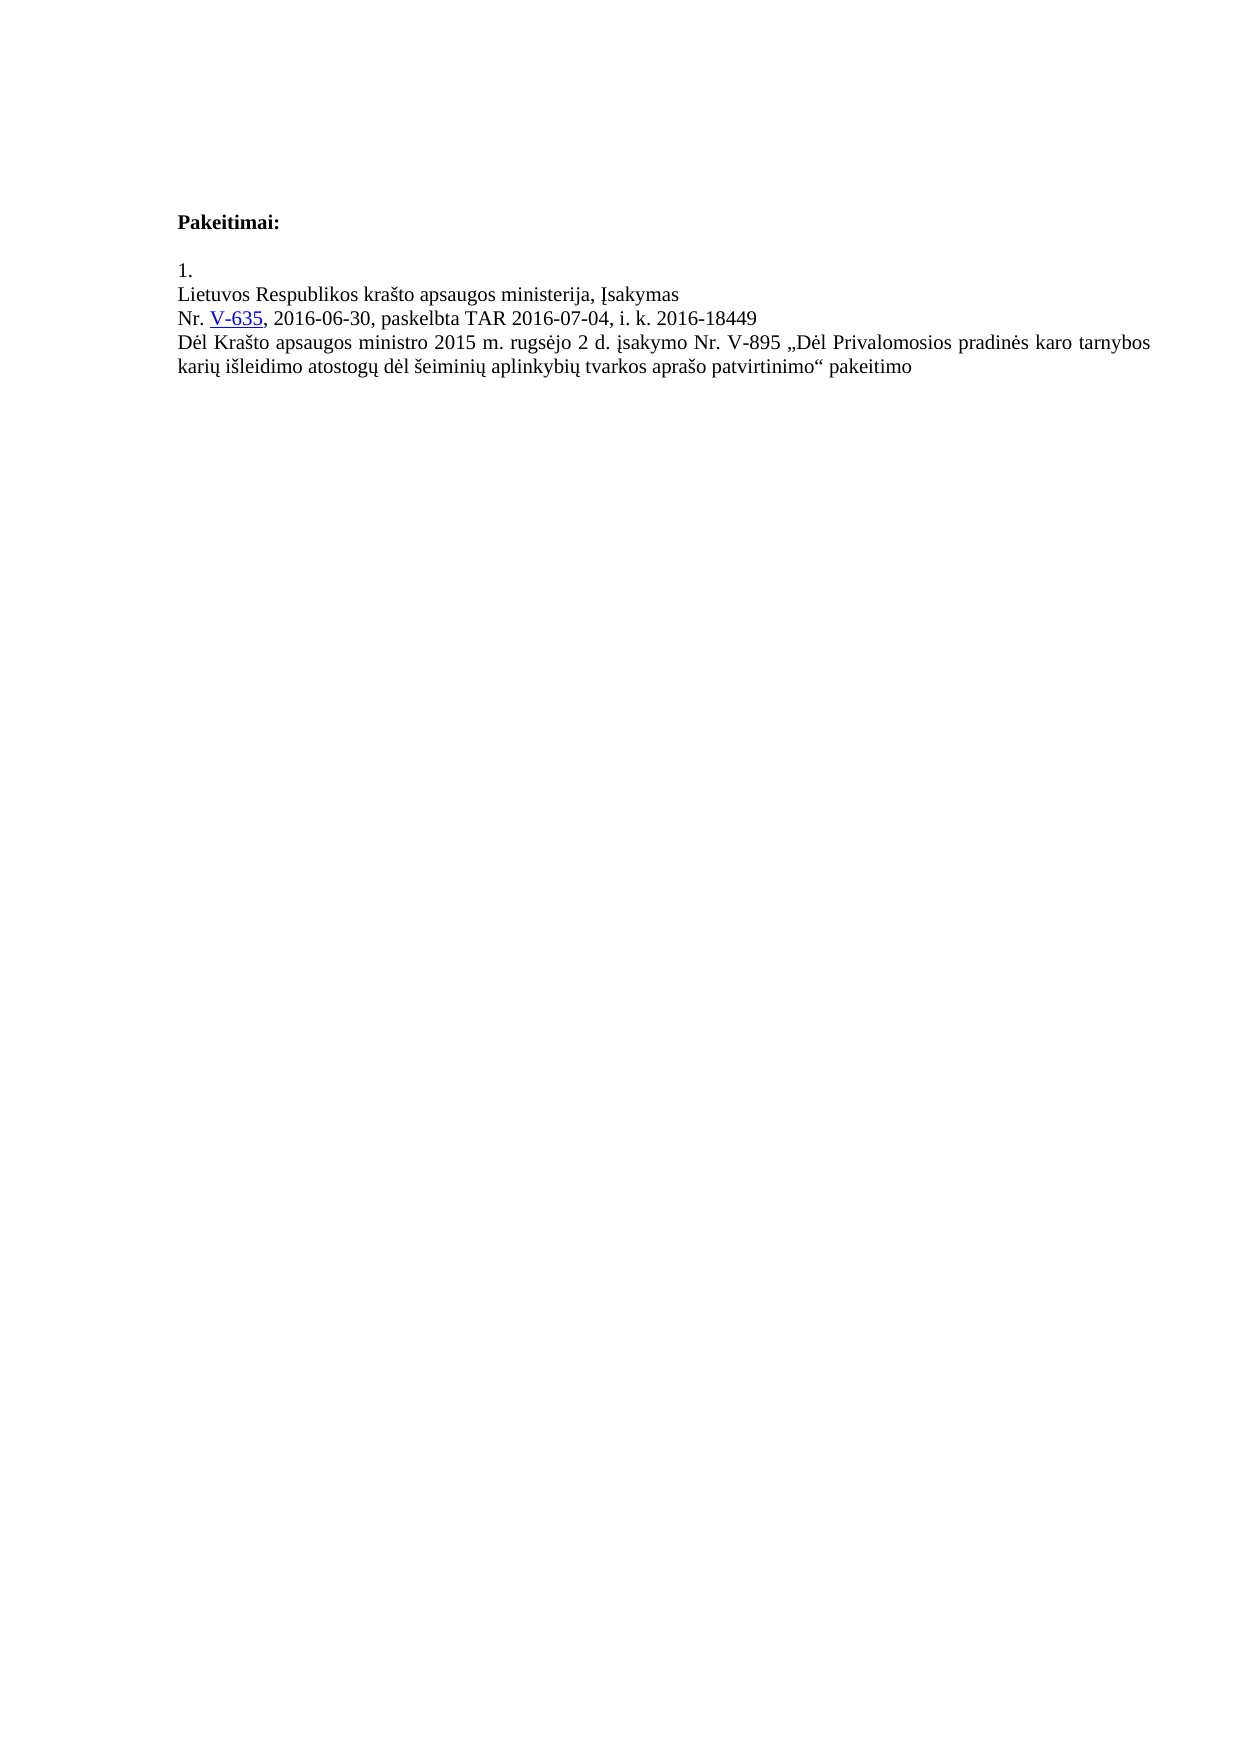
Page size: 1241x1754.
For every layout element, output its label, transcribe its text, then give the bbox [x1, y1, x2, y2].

text Dėl Krašto apsaugos ministro 2015 m. rugsėjo 2 d. įsakymo Nr. V-895 „Dėl Privalomosios pradinės karo tarnybos karių išleidimo atostogų dėl šeiminių aplinkybių tvarkos aprašo patvirtinimo“ pakeitimo [177, 330, 1152, 378]
text Pakeitimai: [177, 210, 1152, 234]
text Lietuvos Respublikos krašto apsaugos ministerija, Įsakymas [177, 282, 1152, 306]
text Nr. V-635, 2016-06-30, paskelbta TAR 2016-07-04, i. k. 2016-18449 [177, 306, 1152, 330]
text 1. [177, 258, 1152, 282]
